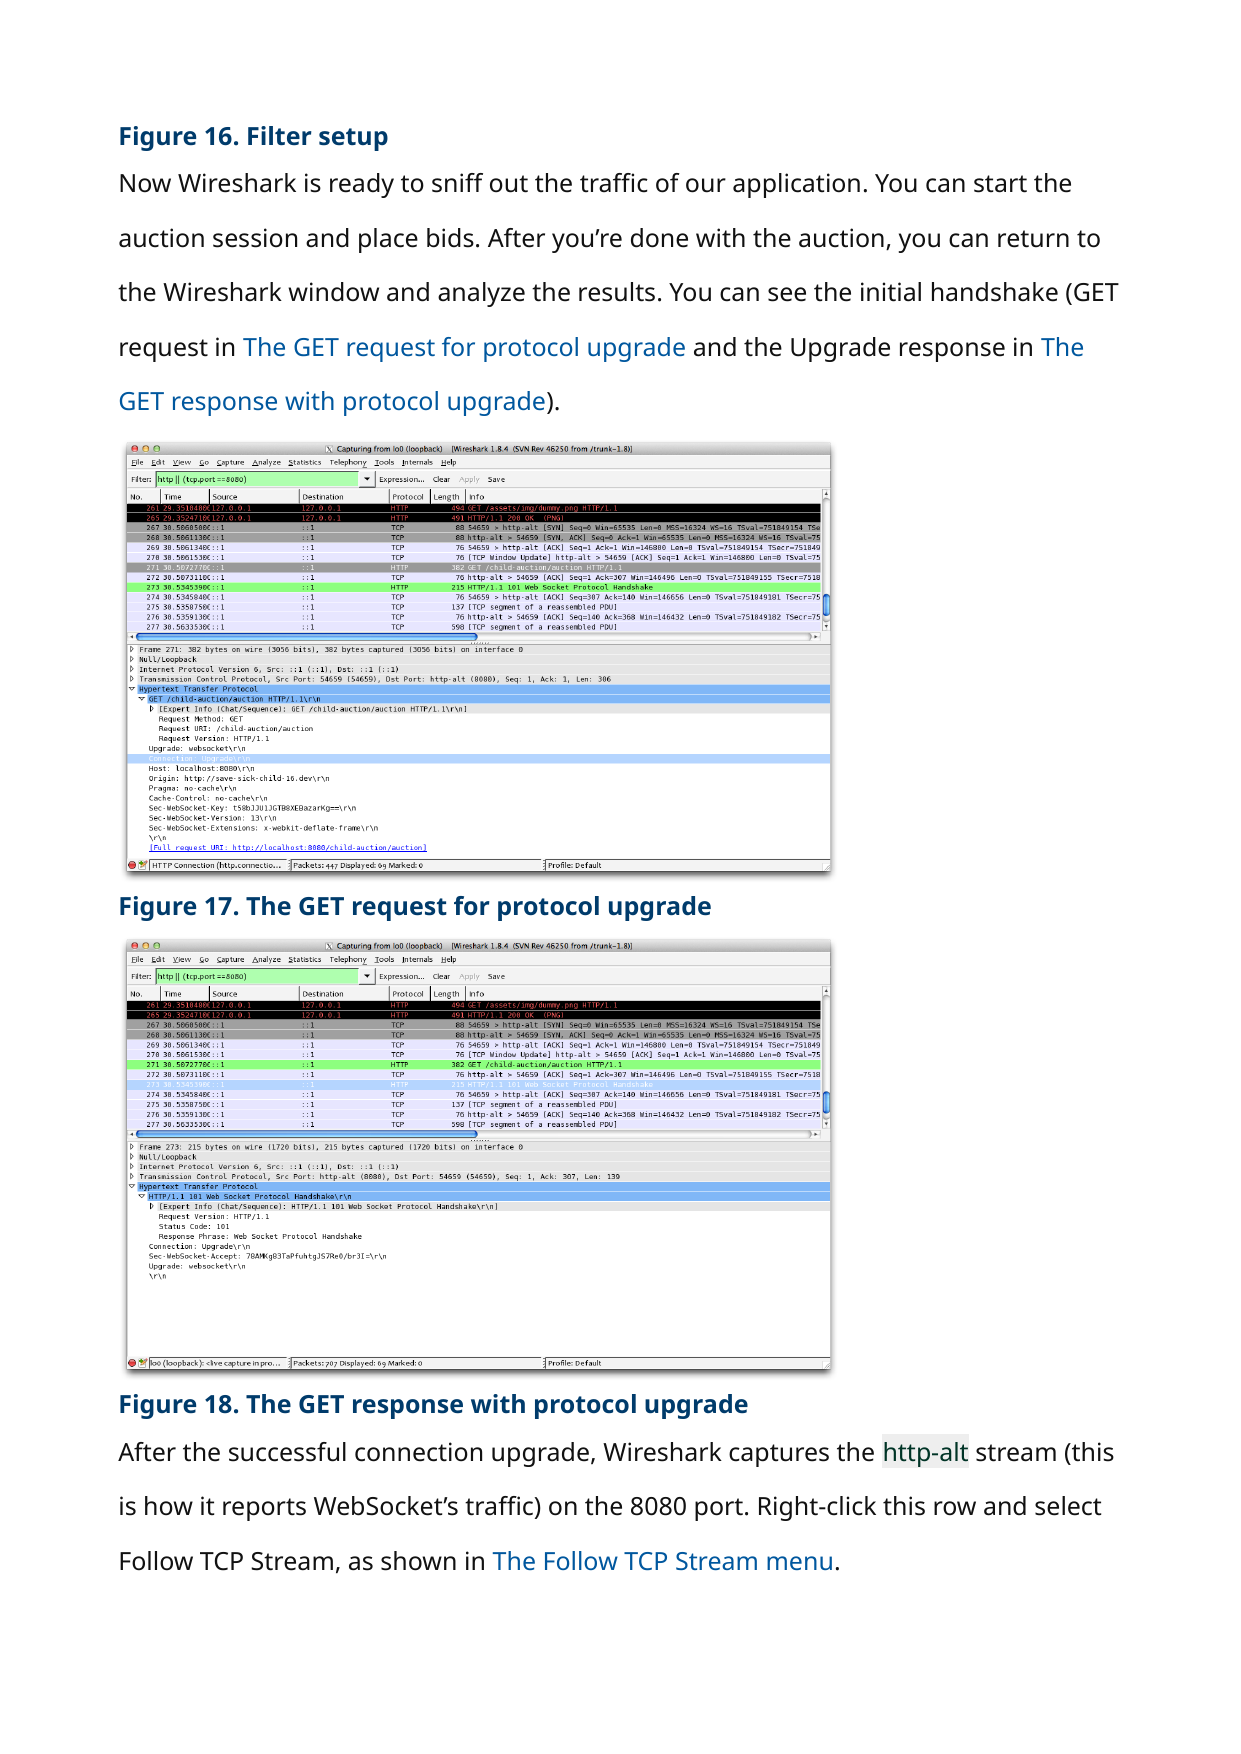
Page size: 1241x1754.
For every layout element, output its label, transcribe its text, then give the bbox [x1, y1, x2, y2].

text After the successful connection upgrade, Wireshark captures the http-alt stream (this is how it reports WebSocket’s traffic) on the 8080 port. Right-click this row and select Follow TCP Stream, as shown in The Follow TCP Stream menu. [118, 1434, 1122, 1577]
picture [118, 438, 839, 884]
text Now Wireshark is ready to sniff out the traffic of our application. You can start the auction session and place bids. After you’re done with the auction, you can return to the Wireshark window and analyze the results. You can see the initial handshake (GET request in The GET request for protocol upgrade and the Upgrade response in The GET response with protocol upgrade). [118, 166, 1122, 418]
text Figure 16. Filter setup [118, 118, 1122, 152]
text Figure 18. The GET response with protocol upgrade [118, 1387, 1122, 1421]
text Figure 17. The GET request for protocol upgrade [118, 888, 1122, 922]
picture [118, 935, 839, 1382]
